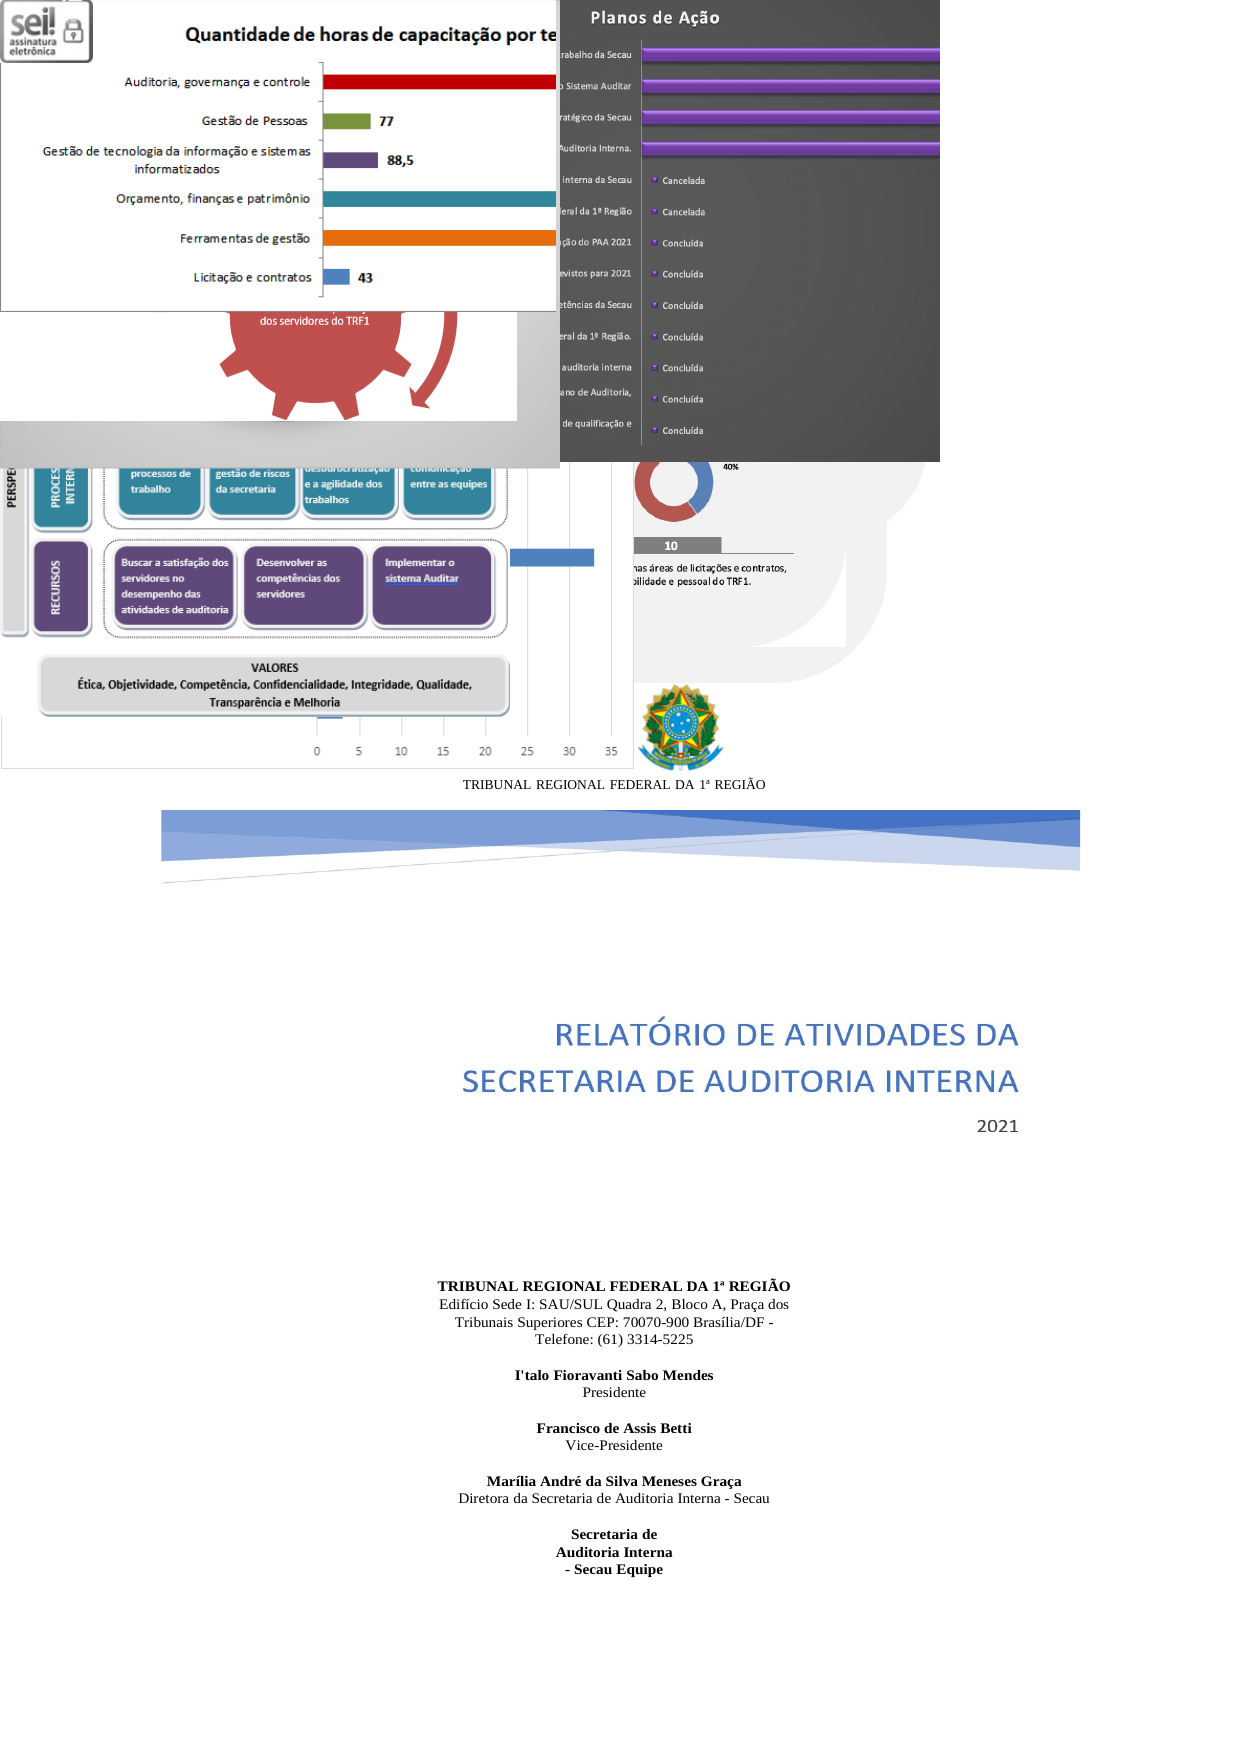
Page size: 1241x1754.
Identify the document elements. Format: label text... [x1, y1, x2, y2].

text TRIBUNAL REGIONAL FEDERAL DA 1ª REGIÃO [437, 777, 791, 792]
text Vice-Presidente [437, 1437, 791, 1454]
picture [161, 810, 1081, 1132]
picture [0, 0, 940, 773]
text Presidente [437, 1384, 791, 1401]
text Francisco de Assis Betti [437, 1419, 791, 1436]
text Marília André da Silva Meneses Graça [437, 1473, 791, 1489]
text Diretora da Secretaria de Auditoria Interna - Secau [437, 1490, 791, 1507]
text TRIBUNAL REGIONAL FEDERAL DA 1ª REGIÃO [437, 1278, 791, 1295]
text Edifício Sede I: SAU/SUL Quadra 2, Bloco A, Praça dos Tribunais Superiores CEP: 70070-900 Brasília/DF - Telefone: (61) 3314-5225 [437, 1296, 791, 1348]
text Secretaria de Auditoria Interna - Secau Equipe [552, 1526, 676, 1578]
text I'talo Fioravanti Sabo Mendes [437, 1366, 791, 1383]
